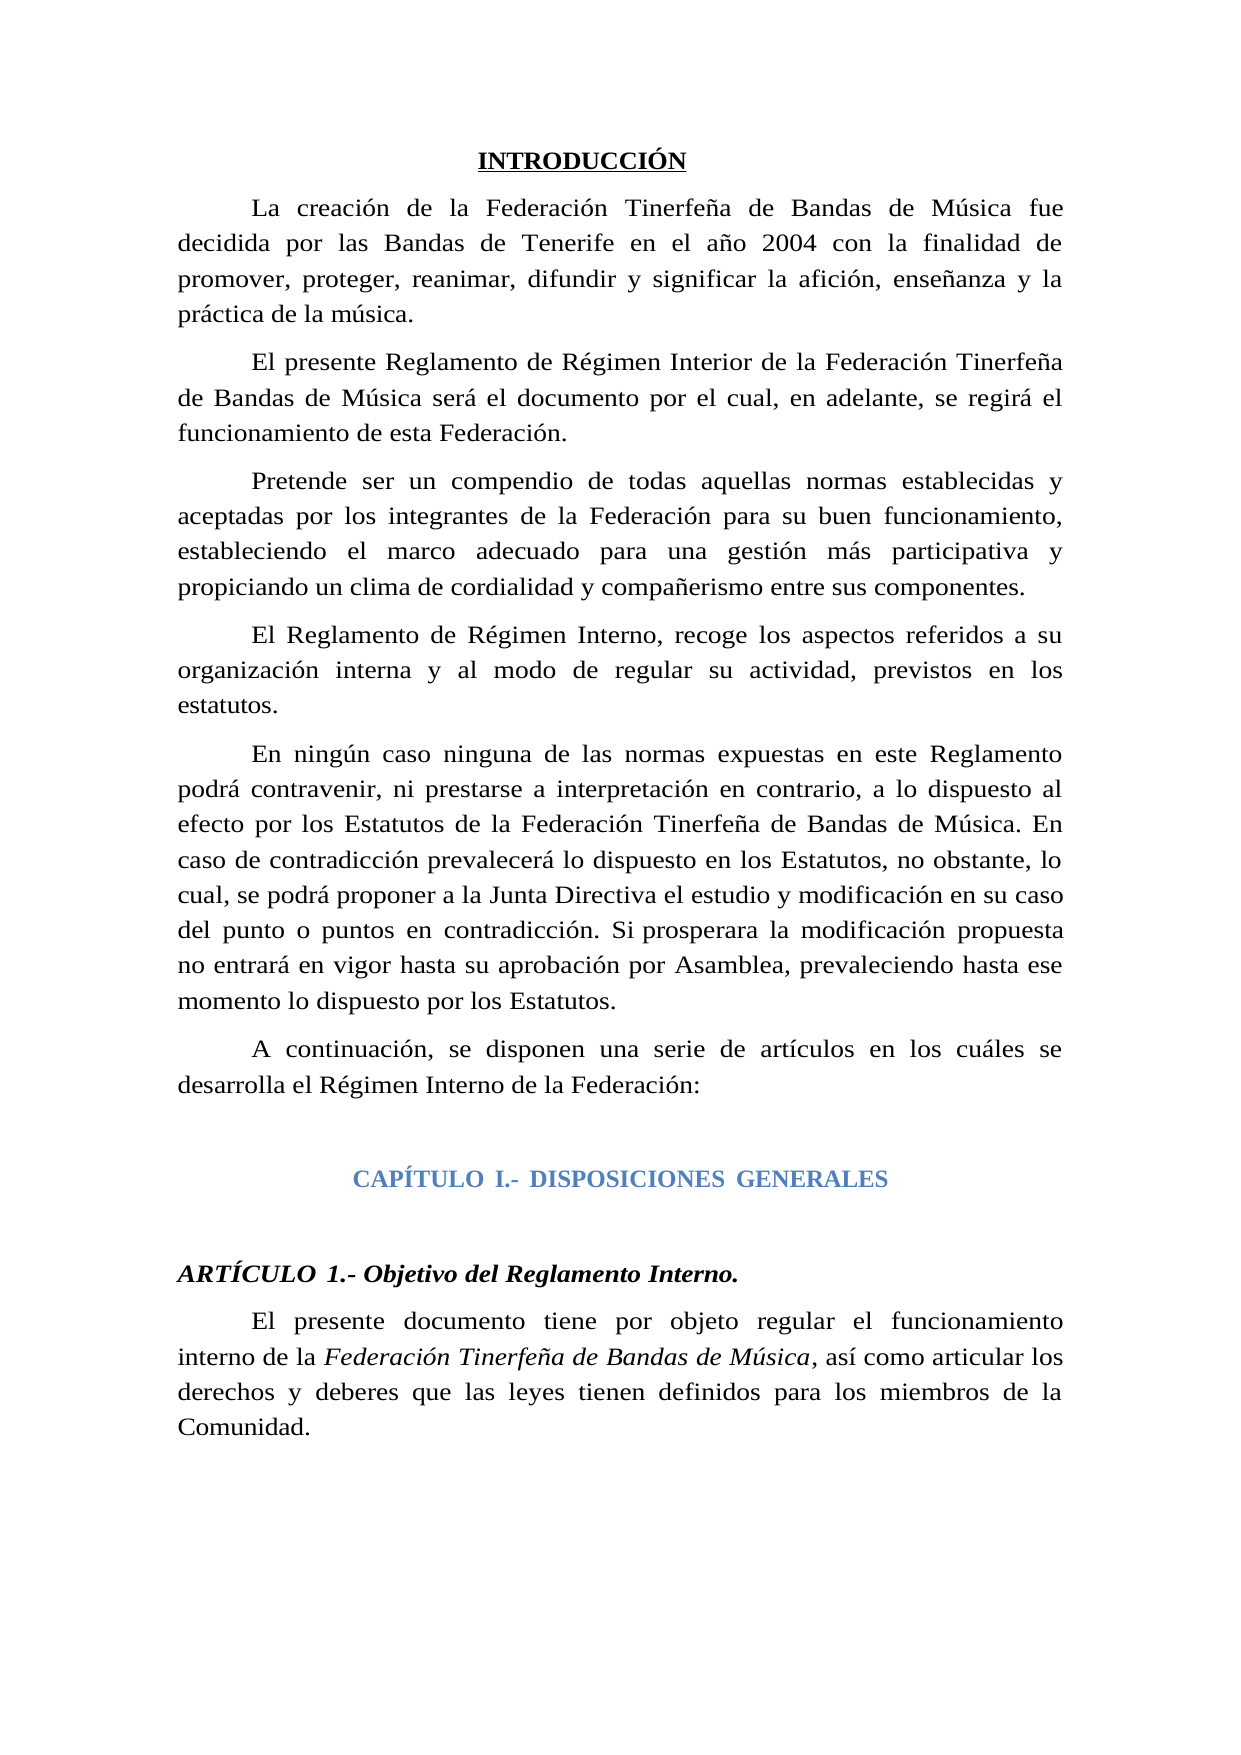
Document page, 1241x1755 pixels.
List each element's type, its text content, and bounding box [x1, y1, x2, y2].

text El presente documento tiene por objeto regular el funcionamiento interno de la Federación Tinerfeña de Bandas de Música, así como articular los derechos y deberes que las leyes tienen definidos para los miembros de la Comunidad. [177, 1306, 1064, 1441]
text La creación de la Federación Tinerfeña de Bandas de Música fue decidida por las Bandas de Tenerife en el año 2004 con la finalidad de promover, proteger, reanimar, difundir y significar la afición, enseñanza y la práctica de la música. [177, 193, 1064, 328]
text Pretende ser un compendio de todas aquellas normas establecidas y aceptadas por los integrantes de la Federación para su buen funcionamiento, estableciendo el marco adecuado para una gestión más participativa y propiciando un clima de cordialidad y compañerismo entre sus componentes. [177, 466, 1064, 601]
subtitle ARTÍCULO 1.- Objetivo del Reglamento Interno. [177, 1259, 1076, 1287]
text A continuación, se disponen una serie de artículos en los cuáles se desarrolla el Régimen Interno de la Federación: [177, 1034, 1064, 1098]
text El presente Reglamento de Régimen Interior de la Federación Tinerfeña de Bandas de Música será el documento por el cual, en adelante, se regirá el funcionamiento de esta Federación. [177, 347, 1064, 447]
subtitle INTRODUCCIÓN [167, 146, 997, 174]
text El Reglamento de Régimen Interno, recoge los aspectos referidos a su organización interna y al modo de regular su actividad, previstos en los estatutos. [177, 620, 1064, 719]
subtitle CAPÍTULO I.- DISPOSICIONES GENERALES [244, 1164, 997, 1193]
text En ningún caso ninguna de las normas expuestas en este Reglamento podrá contravenir, ni prestarse a interpretación en contrario, a lo dispuesto al efecto por los Estatutos de la Federación Tinerfeña de Bandas de Música. En caso de contradicción prevalecerá lo dispuesto en los Estatutos, no obstante, lo cual, se podrá proponer a la Junta Directiva el estudio y modificación en su caso del punto o puntos en contradicción. Si prosperara la modificación propuesta no entrará en vigor hasta su aprobación por Asamblea, prevaleciendo hasta ese momento lo dispuesto por los Estatutos. [177, 739, 1064, 1015]
